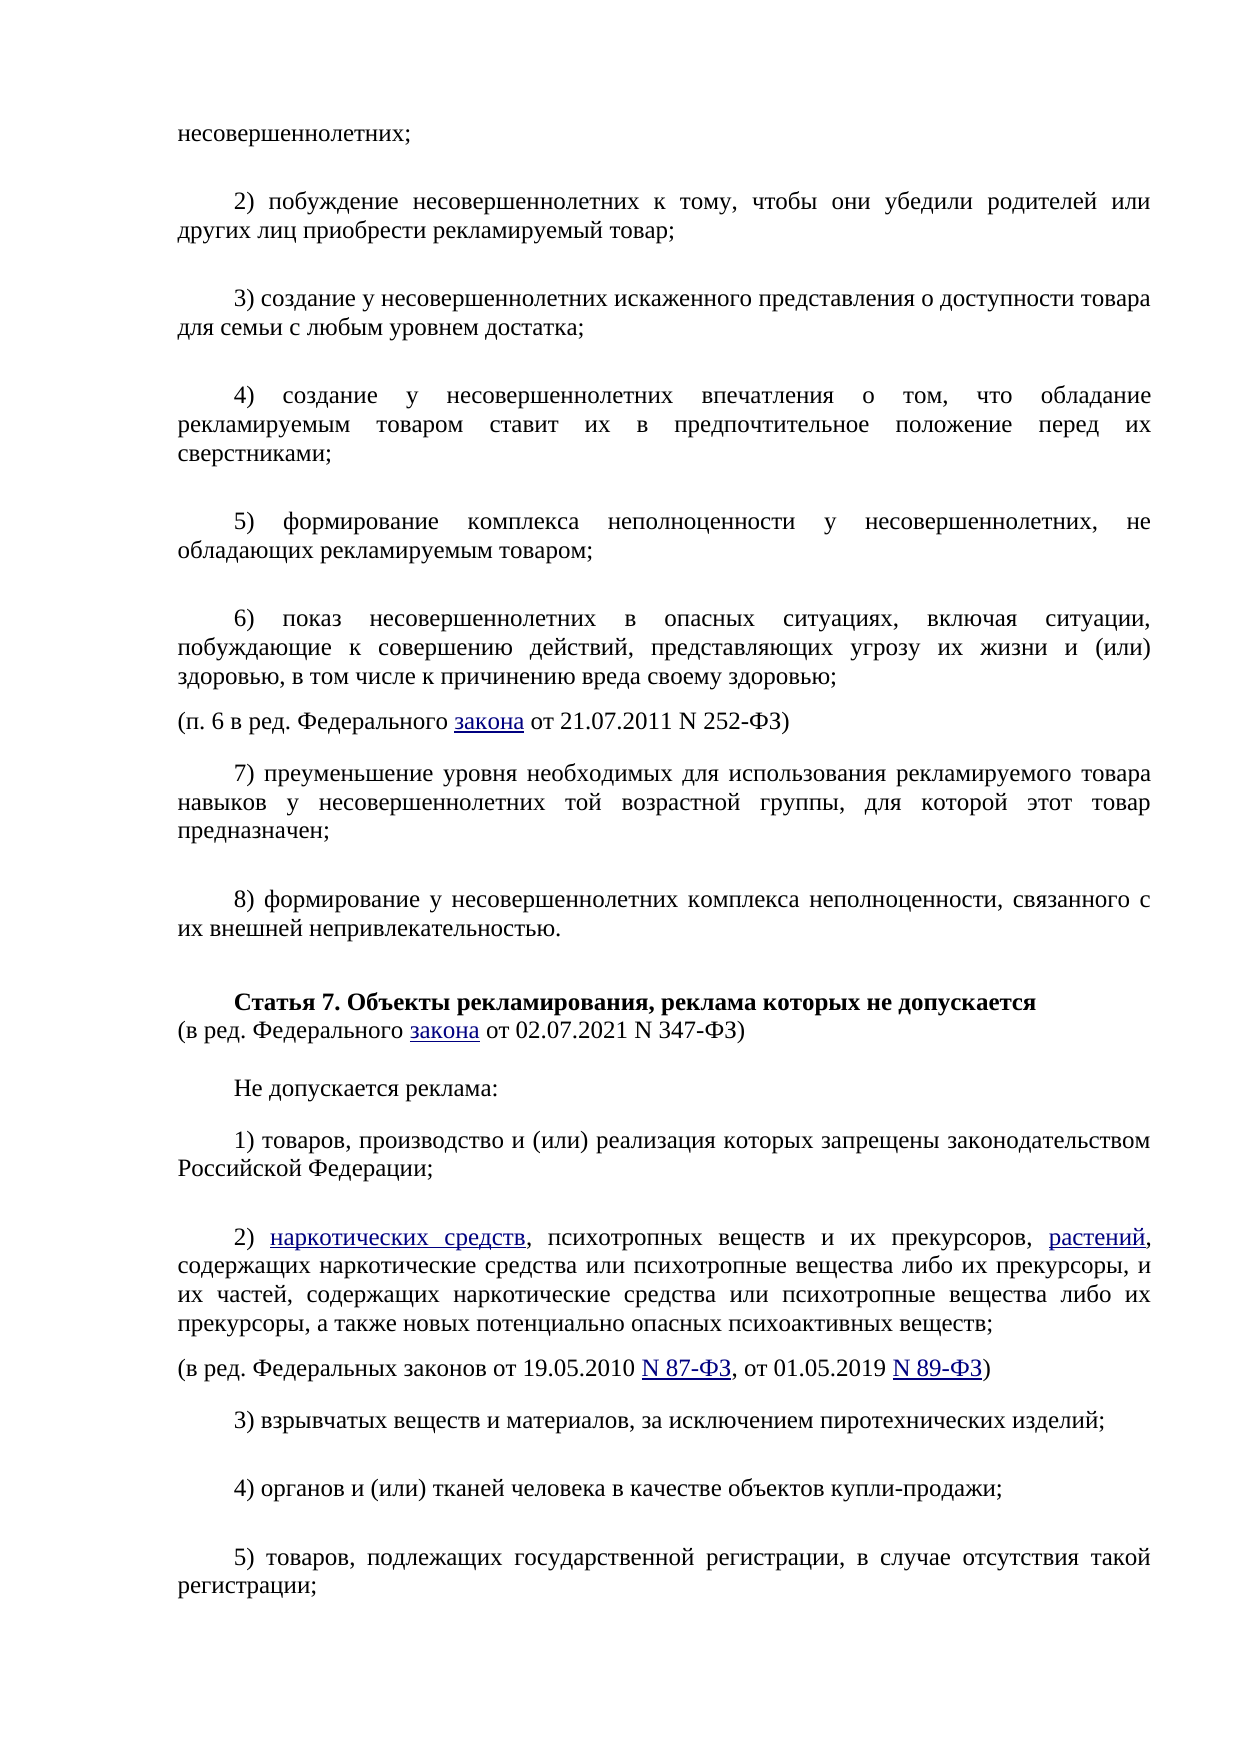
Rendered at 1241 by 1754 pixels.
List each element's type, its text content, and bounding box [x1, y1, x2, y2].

text 2) побуждение несовершеннолетних к тому, чтобы они убедили родителей или других лиц приобрести рекламируемый товар; [177, 186, 1152, 244]
text 2) наркотических средств, психотропных веществ и их прекурсоров, растений, содержащих наркотические средства или психотропные вещества либо их прекурсоры, и их частей, содержащих наркотические средства или психотропные вещества либо их прекурсоры, а также новых потенциально опасных психоактивных веществ; [177, 1222, 1152, 1337]
title Статья 7. Объекты рекламирования, реклама которых не допускается [177, 987, 1152, 1016]
text 1) товаров, производство и (или) реализация которых запрещены законодательством Российской Федерации; [177, 1125, 1152, 1182]
text 7) преуменьшение уровня необходимых для использования рекламируемого товара навыков у несовершеннолетних той возрастной группы, для которой этот товар предназначен; [177, 758, 1152, 844]
text 8) формирование у несовершеннолетних комплекса неполноценности, связанного с их внешней непривлекательностью. [177, 884, 1152, 941]
text несовершеннолетних; [177, 118, 1152, 147]
text 6) показ несовершеннолетних в опасных ситуациях, включая ситуации, побуждающие к совершению действий, представляющих угрозу их жизни и (или) здоровью, в том числе к причинению вреда своему здоровью; [177, 603, 1152, 690]
text 3) взрывчатых веществ и материалов, за исключением пиротехнических изделий; [177, 1405, 1152, 1434]
text 3) создание у несовершеннолетних искаженного представления о доступности товара для семьи с любым уровнем достатка; [177, 283, 1152, 341]
text (в ред. Федерального закона от 02.07.2021 N 347-ФЗ) [177, 1016, 1152, 1044]
text 4) создание у несовершеннолетних впечатления о том, что обладание рекламируемым товаром ставит их в предпочтительное положение перед их сверстниками; [177, 381, 1152, 467]
text Не допускается реклама: [177, 1073, 1152, 1102]
text (в ред. Федеральных законов от 19.05.2010 N 87-ФЗ, от 01.05.2019 N 89-ФЗ) [177, 1353, 1152, 1382]
text 4) органов и (или) тканей человека в качестве объектов купли-продажи; [177, 1473, 1152, 1502]
text (п. 6 в ред. Федерального закона от 21.07.2011 N 252-ФЗ) [177, 706, 1152, 735]
text 5) формирование комплекса неполноценности у несовершеннолетних, не обладающих рекламируемым товаром; [177, 506, 1152, 564]
text 5) товаров, подлежащих государственной регистрации, в случае отсутствия такой регистрации; [177, 1542, 1152, 1599]
